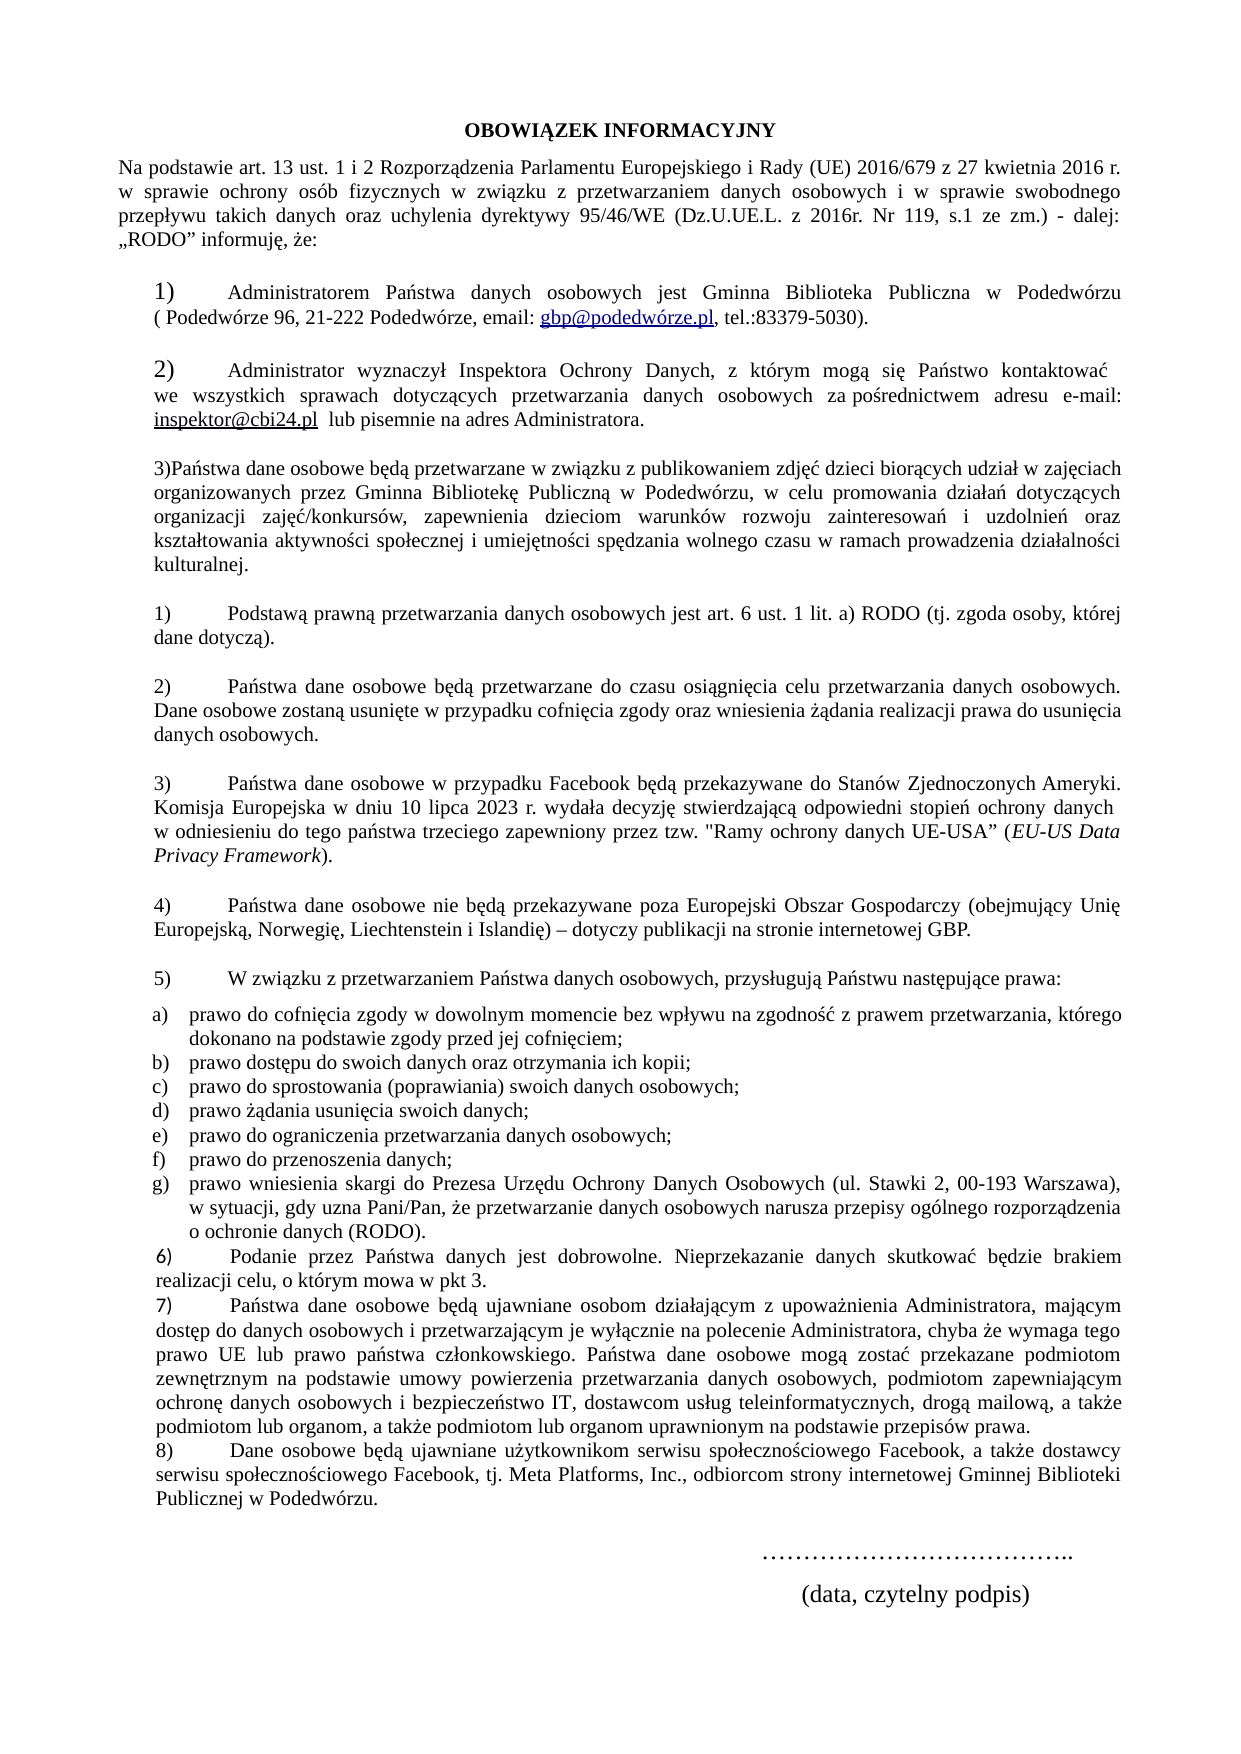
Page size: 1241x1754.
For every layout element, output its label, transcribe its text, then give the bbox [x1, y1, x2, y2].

list prawo wniesienia skargi do Prezesa Urzędu Ochrony Danych Osobowych (ul. Stawki 2, 00-193 Warszawa), w sytuacji, gdy uzna Pani/Pan, że przetwarzanie danych osobowych narusza przepisy ogólnego rozporządzenia o ochronie danych (RODO). [152, 1171, 1122, 1243]
list prawo żądania usunięcia swoich danych; [152, 1098, 1122, 1122]
text ……………………………….. [118, 1536, 1122, 1565]
list prawo do sprostowania (poprawiania) swoich danych osobowych; [152, 1074, 1122, 1098]
text (data, czytelny podpis) [118, 1579, 1122, 1608]
list prawo do ograniczenia przetwarzania danych osobowych; [152, 1122, 1122, 1147]
list Państwa dane osobowe będą ujawniane osobom działającym z upoważnienia Administratora, mającym dostęp do danych osobowych i przetwarzającym je wyłącznie na polecenie Administratora, chyba że wymaga tego prawo UE lub prawo państwa członkowskiego. Państwa dane osobowe mogą zostać przekazane podmiotom zewnętrznym na podstawie umowy powierzenia przetwarzania danych osobowych, podmiotom zapewniającym ochronę danych osobowych i bezpieczeństwo IT, dostawcom usług teleinformatycznych, drogą mailową, a także podmiotom lub organom, a także podmiotom lub organom uprawnionym na podstawie przepisów prawa. [156, 1292, 1122, 1438]
text OBOWIĄZEK INFORMACYJNY [118, 118, 1122, 142]
list Państwa dane osobowe nie będą przekazywane poza Europejski Obszar Gospodarczy (obejmujący Unię Europejską, Norwegię, Liechtenstein i Islandię) – dotyczy publikacji na stronie internetowej GBP. [153, 892, 1122, 941]
list 3)Państwa dane osobowe będą przetwarzane w związku z publikowaniem zdjęć dzieci biorących udział w zajęciach organizowanych przez Gminna Bibliotekę Publiczną w Podedwórzu, w celu promowania działań dotyczących organizacji zajęć/konkursów, zapewnienia dzieciom warunków rozwoju zainteresowań i uzdolnień oraz kształtowania aktywności społecznej i umiejętności spędzania wolnego czasu w ramach prowadzenia działalności kulturalnej. [116, 456, 1122, 576]
text Na podstawie art. 13 ust. 1 i 2 Rozporządzenia Parlamentu Europejskiego i Rady (UE) 2016/679 z 27 kwietnia 2016 r. w sprawie ochrony osób fizycznych w związku z przetwarzaniem danych osobowych i w sprawie swobodnego przepływu takich danych oraz uchylenia dyrektywy 95/46/WE (Dz.U.UE.L. z 2016r. Nr 119, s.1 ze zm.) - dalej: „RODO” informuję, że: [118, 155, 1122, 251]
list W związku z przetwarzaniem Państwa danych osobowych, przysługują Państwu następujące prawa: [153, 966, 1122, 990]
list prawo do przenoszenia danych; [152, 1147, 1122, 1171]
list Administrator wyznaczył Inspektora Ochrony Danych, z którym mogą się Państwo kontaktować we wszystkich sprawach dotyczących przetwarzania danych osobowych za pośrednictwem adresu e-mail: inspektor@cbi24.pl lub pisemnie na adres Administratora. [153, 354, 1122, 431]
list Państwa dane osobowe będą przetwarzane do czasu osiągnięcia celu przetwarzania danych osobowych. Dane osobowe zostaną usunięte w przypadku cofnięcia zgody oraz wniesienia żądania realizacji prawa do usunięcia danych osobowych. [153, 674, 1122, 746]
list prawo dostępu do swoich danych oraz otrzymania ich kopii; [152, 1050, 1122, 1074]
list prawo do cofnięcia zgody w dowolnym momencie bez wpływu na zgodność z prawem przetwarzania, którego dokonano na podstawie zgody przed jej cofnięciem; [152, 1002, 1122, 1050]
list Podanie przez Państwa danych jest dobrowolne. Nieprzekazanie danych skutkować będzie brakiem realizacji celu, o którym mowa w pkt 3. [156, 1243, 1122, 1292]
list Podstawą prawną przetwarzania danych osobowych jest art. 6 ust. 1 lit. a) RODO (tj. zgoda osoby, której dane dotyczą). [153, 601, 1122, 649]
list Dane osobowe będą ujawniane użytkownikom serwisu społecznościowego Facebook, a także dostawcy serwisu społecznościowego Facebook, tj. Meta Platforms, Inc., odbiorcom strony internetowej Gminnej Biblioteki Publicznej w Podedwórzu. [156, 1438, 1122, 1510]
list Administratorem Państwa danych osobowych jest Gminna Biblioteka Publiczna w Podedwórzu ( Podedwórze 96, 21-222 Podedwórze, email: gbp@podedwórze.pl, tel.:83379-5030). [153, 276, 1122, 329]
list Państwa dane osobowe w przypadku Facebook będą przekazywane do Stanów Zjednoczonych Ameryki. Komisja Europejska w dniu 10 lipca 2023 r. wydała decyzję stwierdzającą odpowiedni stopień ochrony danych w odniesieniu do tego państwa trzeciego zapewniony przez tzw. "Ramy ochrony danych UE-USA” (EU-US Data Privacy Framework). [153, 771, 1122, 867]
